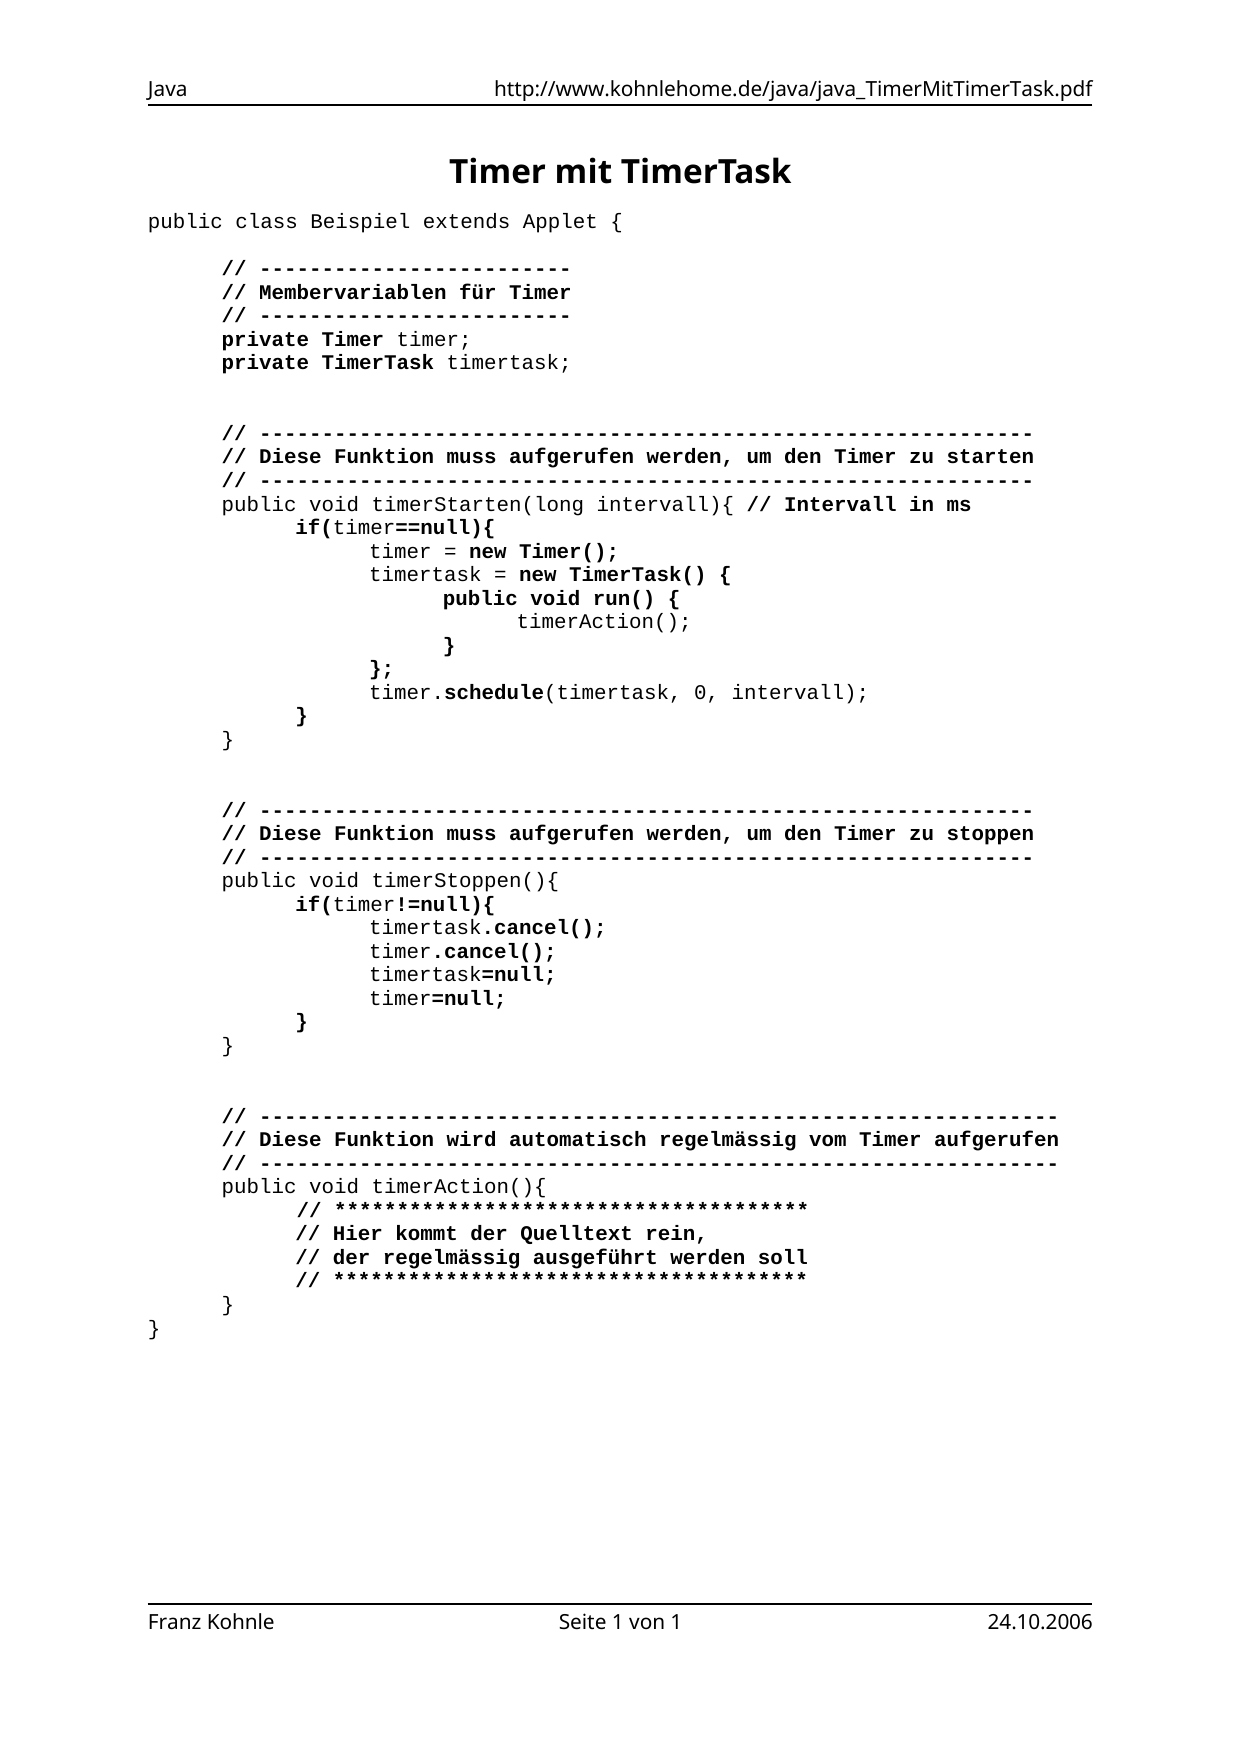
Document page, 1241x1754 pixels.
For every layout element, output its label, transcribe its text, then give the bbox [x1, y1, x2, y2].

text } [221, 1012, 1092, 1035]
text public void run() { [148, 588, 1092, 611]
text timertask=null; [221, 964, 1092, 988]
text // Diese Funktion muss aufgerufen werden, um den Timer zu stoppen [148, 823, 1092, 847]
text // Diese Funktion muss aufgerufen werden, um den Timer zu starten [148, 447, 1092, 470]
text private Timer timer; [148, 329, 1092, 352]
text if(timer==null){ [148, 517, 1092, 541]
text timer.schedule(timertask, 0, intervall); [148, 682, 1092, 706]
text // -------------------------------------------------------------- [148, 470, 1092, 494]
text public void timerAction(){ [148, 1176, 1092, 1200]
text // Hier kommt der Quelltext rein, [221, 1223, 1092, 1247]
text public void timerStarten(long intervall){ // Intervall in ms [148, 494, 1092, 517]
text // -------------------------------------------------------------- [148, 847, 1092, 870]
text timer=null; [221, 988, 1092, 1012]
text timertask = new TimerTask() { [148, 564, 1092, 588]
text }; [148, 658, 1092, 682]
text public void timerStoppen(){ [148, 870, 1092, 894]
title Timer mit TimerTask [148, 148, 1092, 193]
text if(timer!=null){ [221, 894, 1092, 917]
text } [148, 1294, 1092, 1318]
text timerAction(); [148, 611, 1092, 635]
text // -------------------------------------------------------------- [148, 423, 1092, 447]
text // ------------------------- [148, 258, 1092, 282]
text // der regelmässig ausgeführt werden soll [221, 1247, 1092, 1271]
text timer.cancel(); [221, 941, 1092, 964]
text } [148, 706, 1092, 729]
text // Diese Funktion wird automatisch regelmässig vom Timer aufgerufen [148, 1129, 1092, 1153]
text // ---------------------------------------------------------------- [148, 1153, 1092, 1176]
text // Membervariablen für Timer [148, 282, 1092, 305]
text timer = new Timer(); [148, 541, 1092, 564]
text } [221, 729, 1092, 753]
text } [148, 1318, 1092, 1341]
text // ------------------------- [148, 305, 1092, 329]
text private TimerTask timertask; [148, 352, 1092, 376]
text } [148, 635, 1092, 658]
text timertask.cancel(); [221, 917, 1092, 941]
text // -------------------------------------------------------------- [148, 800, 1092, 823]
text // ************************************** [221, 1271, 1092, 1294]
text } [148, 1035, 1092, 1059]
text // ************************************** [148, 1200, 1092, 1223]
text public class Beispiel extends Applet { [148, 211, 1092, 235]
text // ---------------------------------------------------------------- [148, 1106, 1092, 1129]
